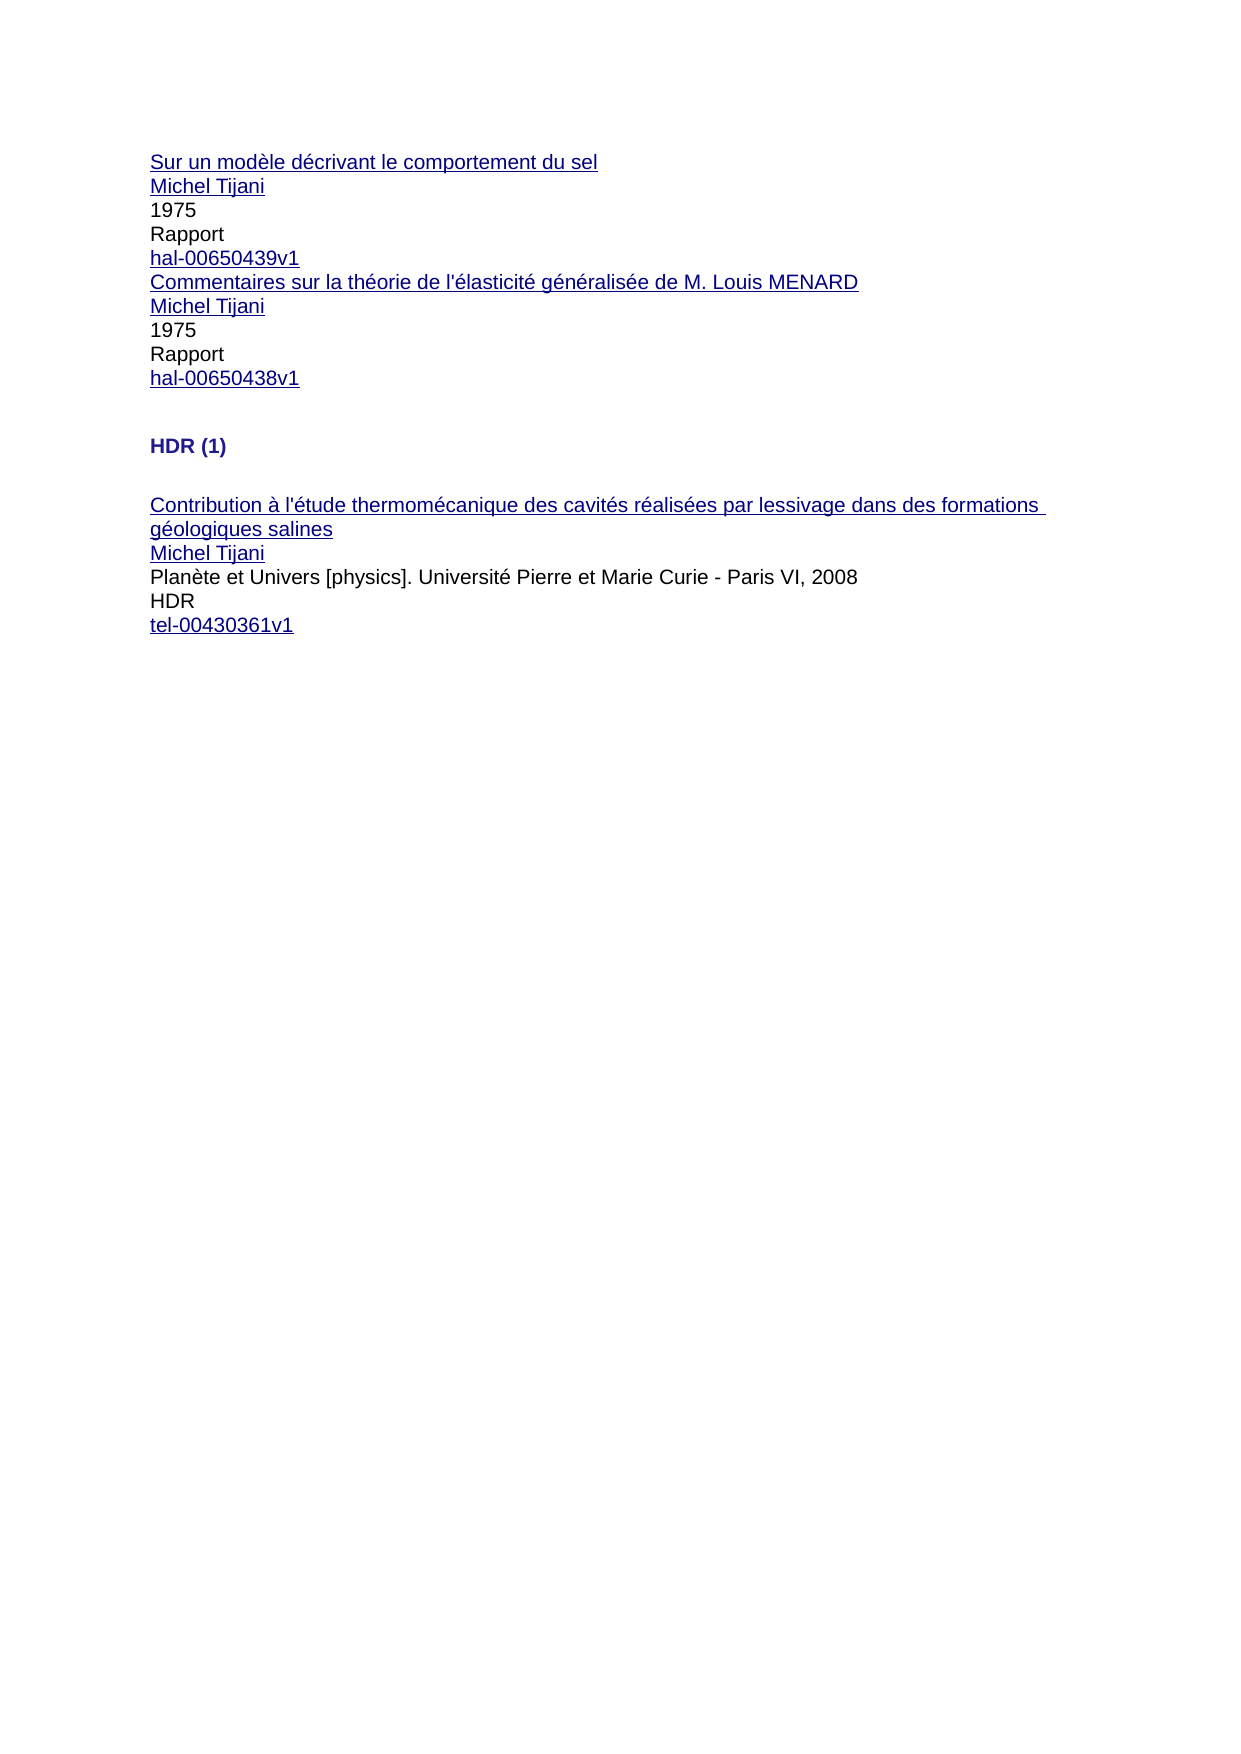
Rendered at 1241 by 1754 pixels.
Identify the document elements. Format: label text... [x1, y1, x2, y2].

subtitle HDR (1) [150, 434, 1090, 458]
table_cell Sur un modèle décrivant le comportement du sel Michel Tijani 1975 Rapport hal-00650439v1 [150, 150, 1090, 270]
table_cell Commentaires sur la théorie de l'élasticité généralisée de M. Louis MENARD Michel Tijani 1975 Rapport hal-00650438v1 [150, 270, 1090, 389]
table_header Contribution à l'étude thermomécanique des cavités réalisées par lessivage dans des formations géologiques salines Michel Tijani Planète et Univers [physics]. Université Pierre et Marie Curie - Paris VI, 2008 HDR tel-00430361v1 [150, 493, 1090, 636]
